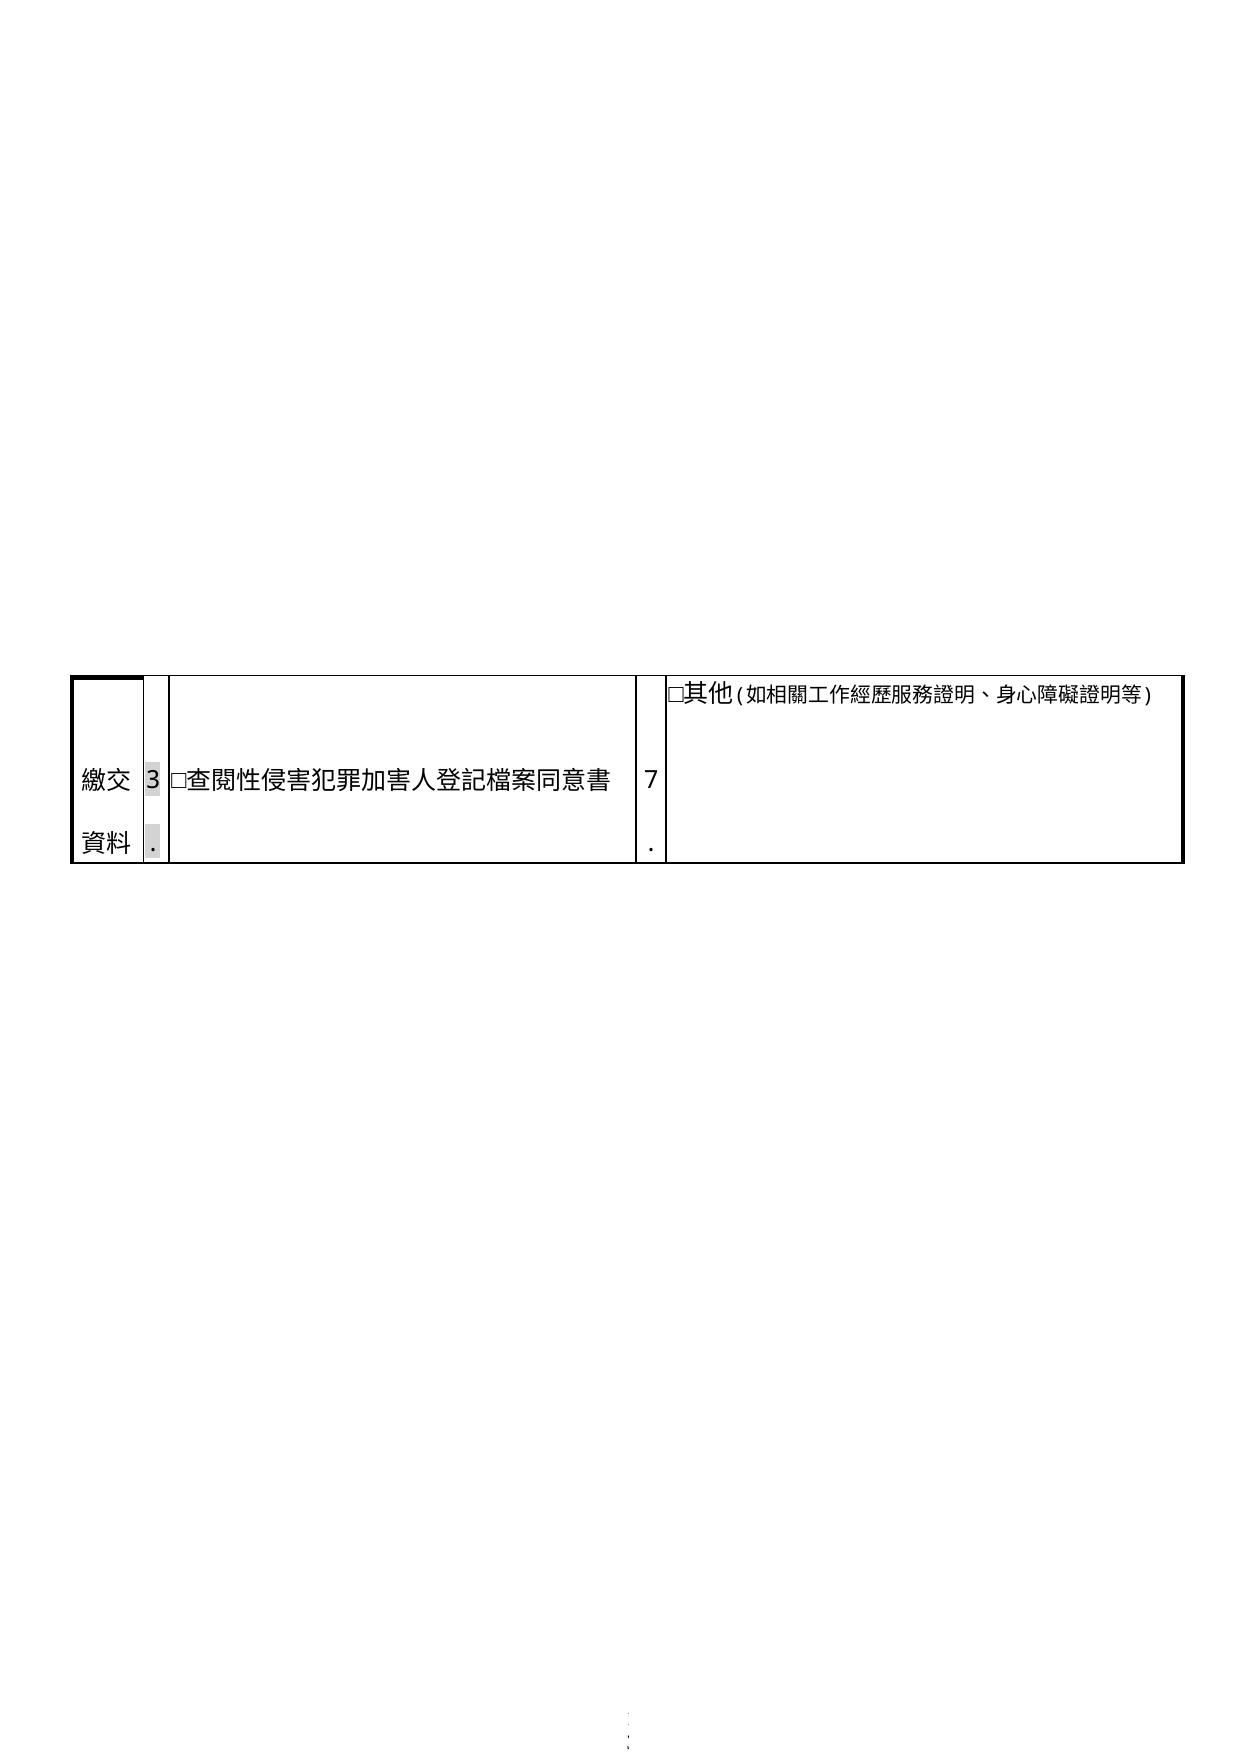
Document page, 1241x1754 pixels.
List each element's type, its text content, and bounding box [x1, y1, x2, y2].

table_cell □查閱性侵害犯罪加害人登記檔案同意書 [170, 676, 635, 862]
table_cell □其他(如相關工作經歷服務證明、身心障礙證明等) [667, 676, 1181, 862]
table_cell 7. [637, 676, 665, 862]
table_cell [144, 676, 168, 862]
table_cell 繳驗正本證件及 繳交資料影本 [74, 680, 143, 862]
